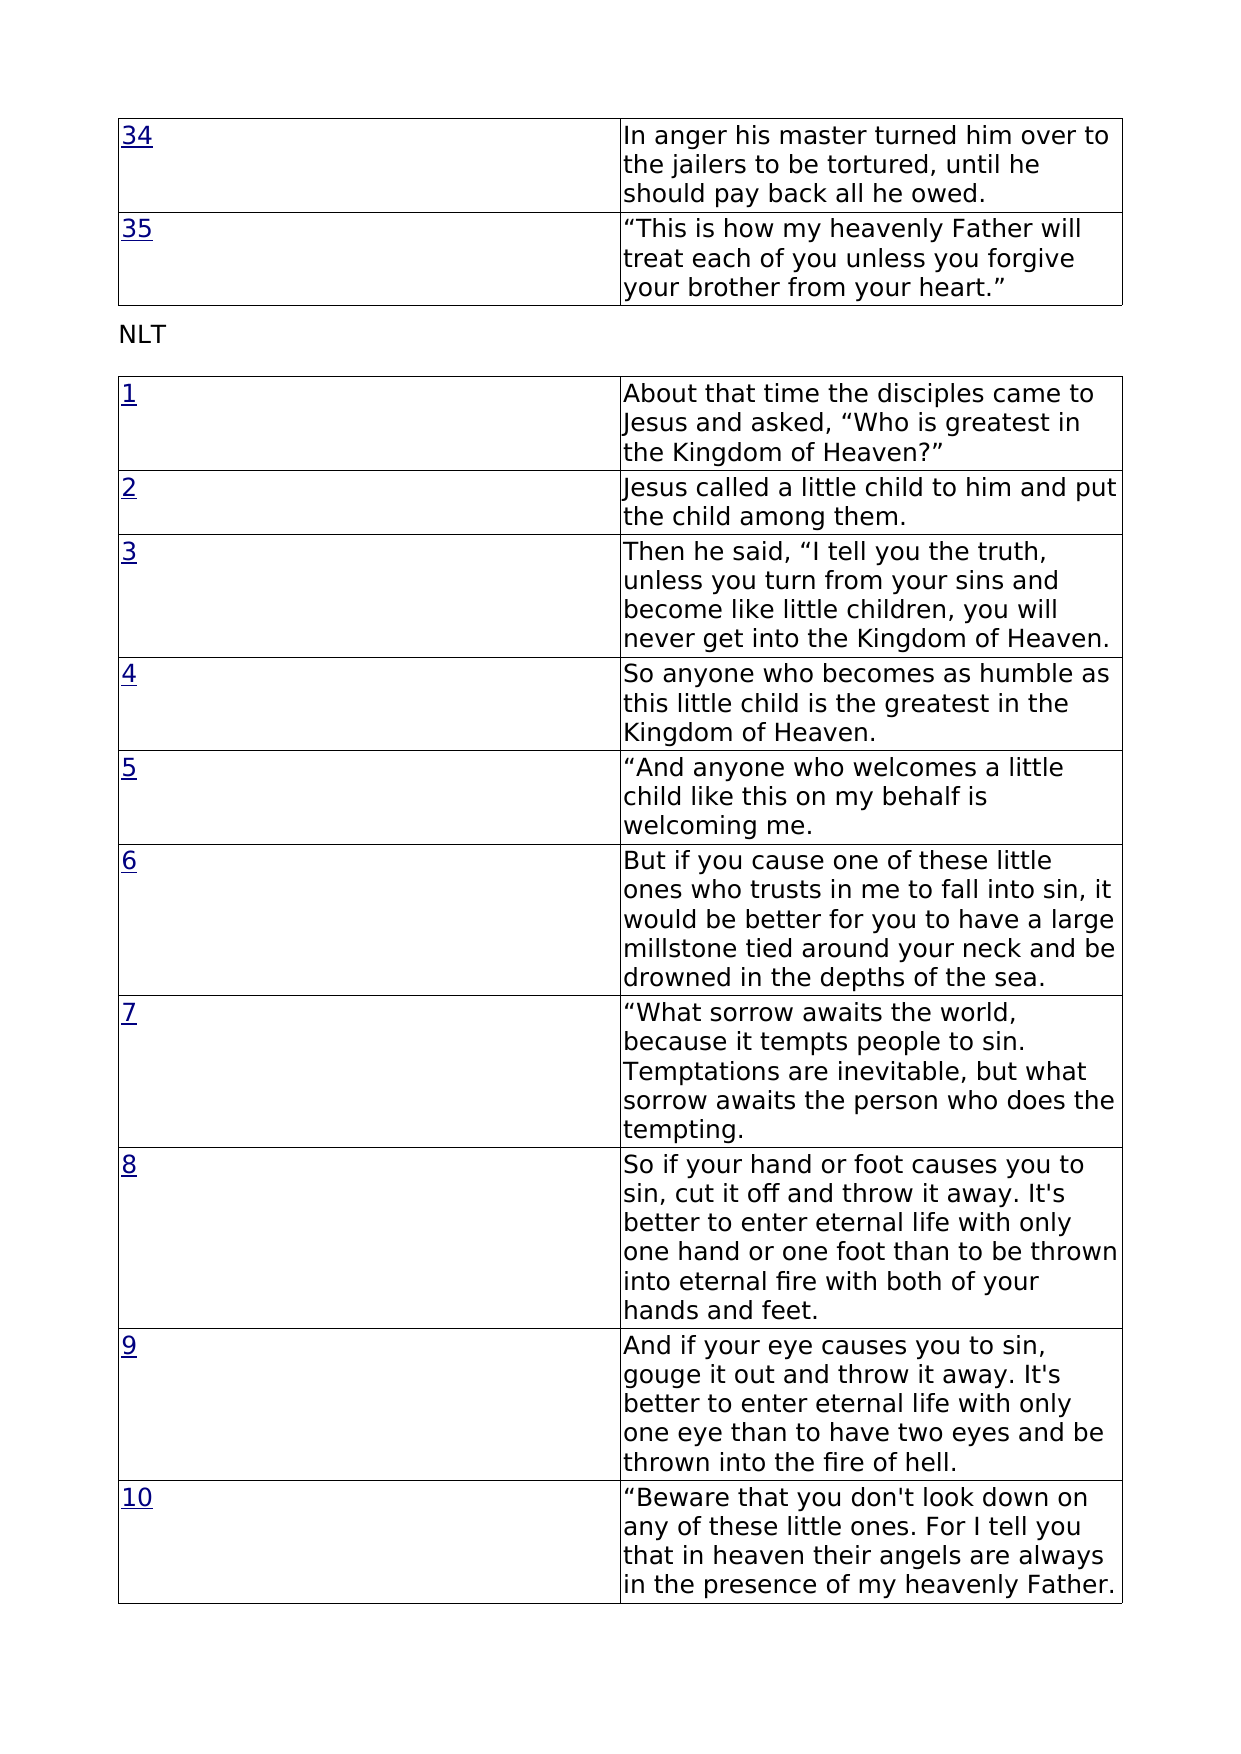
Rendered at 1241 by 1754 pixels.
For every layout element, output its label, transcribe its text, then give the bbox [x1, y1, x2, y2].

table_cell “And anyone who welcomes a little child like this on my behalf is welcoming me. [621, 751, 1122, 843]
table_cell 35 [119, 213, 620, 305]
table_cell In anger his master turned him over to the jailers to be tortured, until he should pay back all he owed. [621, 119, 1122, 212]
table_cell 8 [119, 1148, 620, 1328]
table_cell 5 [119, 751, 620, 843]
table_cell 2 [119, 471, 620, 534]
table_cell But if you cause one of these little ones who trusts in me to fall into sin, it would be better for you to have a large millstone tied around your neck and be drowned in the depths of the sea. [621, 845, 1122, 995]
table_cell 7 [119, 996, 620, 1147]
table_header 1 [119, 377, 620, 470]
table_cell 34 [119, 119, 620, 212]
table_cell Then he said, “I tell you the truth, unless you turn from your sins and become like little children, you will never get into the Kingdom of Heaven. [621, 535, 1122, 657]
table_cell “This is how my heavenly Father will treat each of you unless you forgive your brother from your heart.” [621, 213, 1122, 305]
table_cell 3 [119, 535, 620, 657]
table_cell So if your hand or foot causes you to sin, cut it off and throw it away. It's better to enter eternal life with only one hand or one foot than to be thrown into eternal fire with both of your hands and feet. [621, 1148, 1122, 1328]
table_cell 9 [119, 1329, 620, 1480]
table_cell So anyone who becomes as humble as this little child is the greatest in the Kingdom of Heaven. [621, 658, 1122, 750]
table_cell 6 [119, 845, 620, 995]
table_cell 4 [119, 658, 620, 750]
text NLT [118, 320, 1122, 349]
table_header About that time the disciples came to Jesus and asked, “Who is greatest in the Kingdom of Heaven?” [621, 377, 1122, 470]
table_cell “Beware that you don't look down on any of these little ones. For I tell you that in heaven their angels are always in the presence of my heavenly Father. [621, 1481, 1122, 1602]
table_cell Jesus called a little child to him and put the child among them. [621, 471, 1122, 534]
table_cell “What sorrow awaits the world, because it tempts people to sin. Temptations are inevitable, but what sorrow awaits the person who does the tempting. [621, 996, 1122, 1147]
table_cell And if your eye causes you to sin, gouge it out and throw it away. It's better to enter eternal life with only one eye than to have two eyes and be thrown into the fire of hell. [621, 1329, 1122, 1480]
table_cell 10 [119, 1481, 620, 1602]
